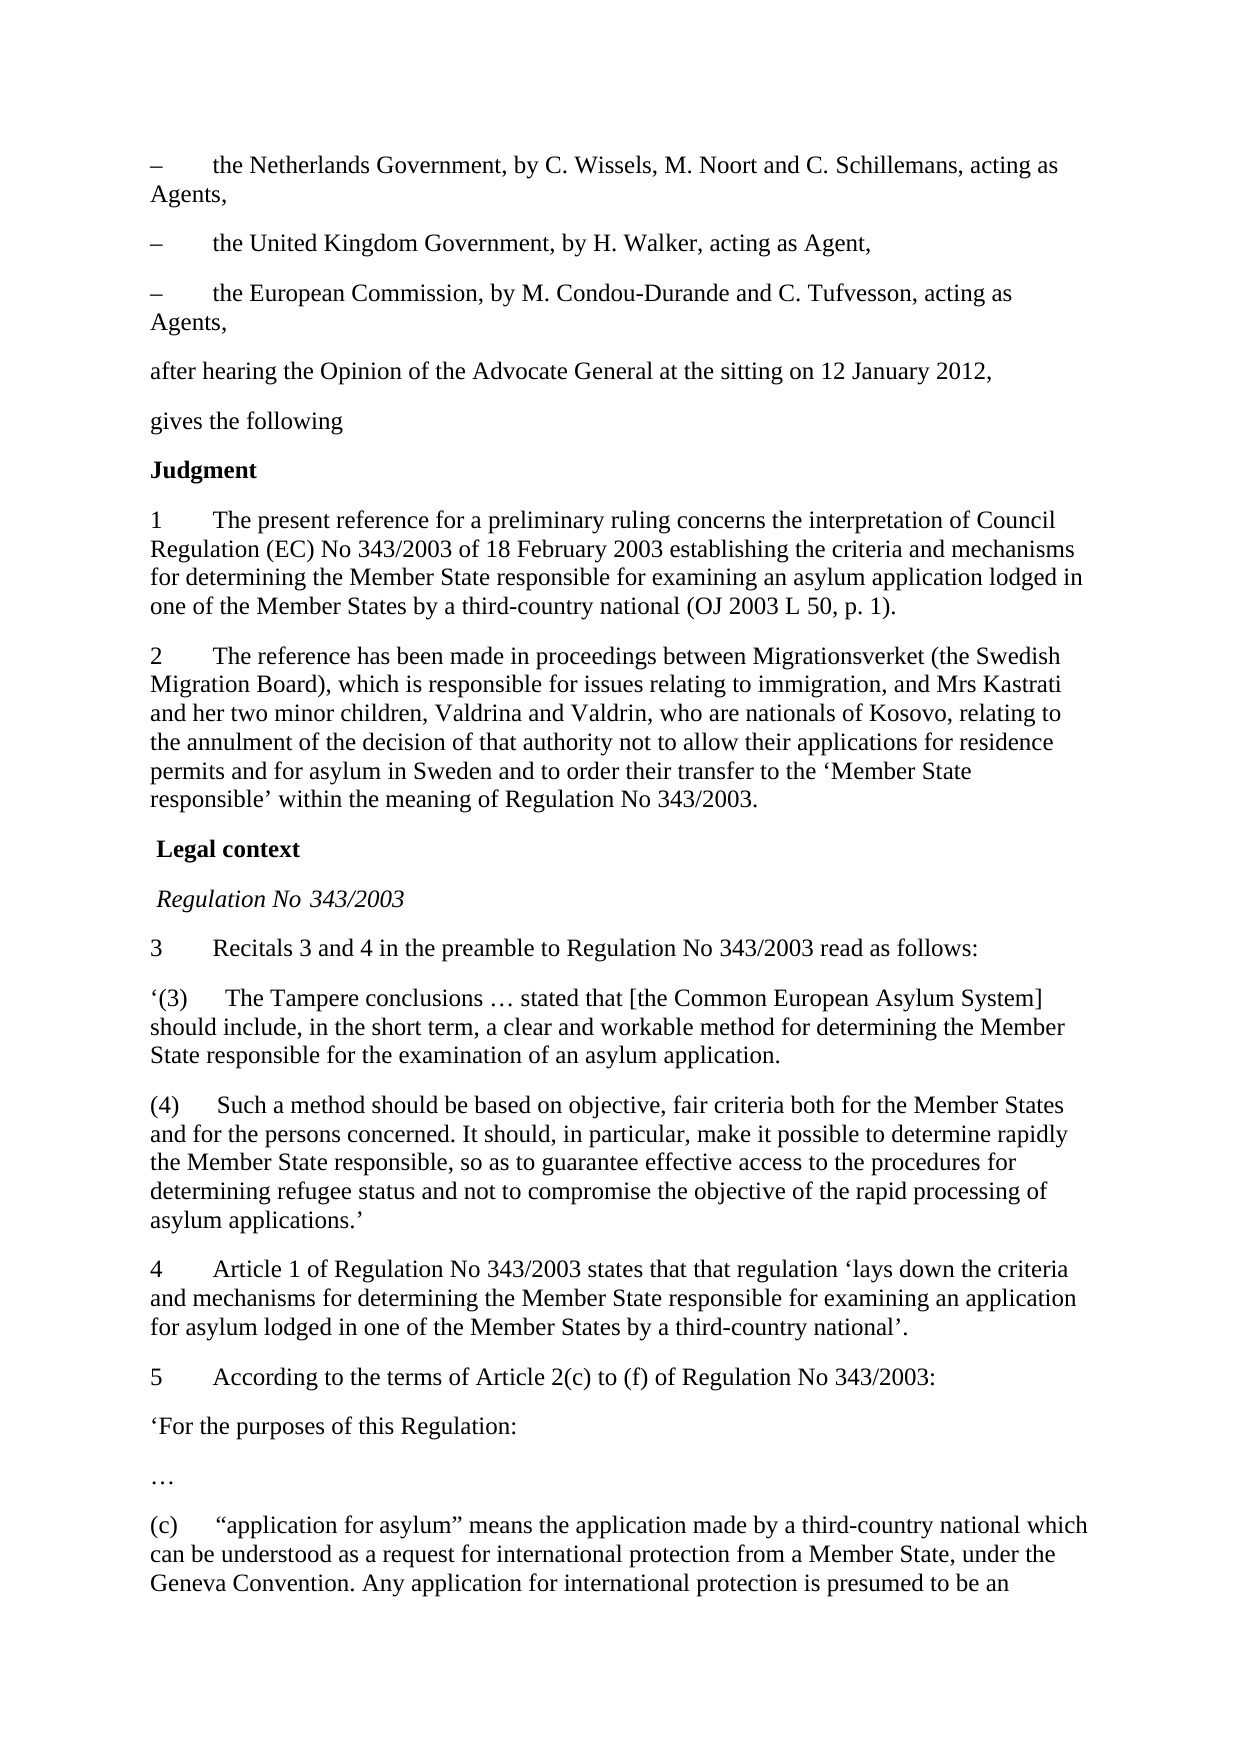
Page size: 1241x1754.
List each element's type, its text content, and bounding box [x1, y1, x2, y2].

text 5 According to the terms of Article 2(c) to (f) of Regulation No 343/2003: [150, 1362, 1090, 1390]
text ‘(3) The Tampere conclusions … stated that [the Common European Asylum System] should include, in the short term, a clear and workable method for determining the Member State responsible for the examination of an asylum application. [150, 983, 1090, 1069]
text 3 Recitals 3 and 4 in the preamble to Regulation No 343/2003 read as follows: [150, 933, 1090, 962]
text – the European Commission, by M. Condou-Durande and C. Tufvesson, acting as Agents, [150, 278, 1090, 335]
text Judgment [150, 455, 1090, 484]
text … [150, 1461, 1090, 1489]
text 1 The present reference for a preliminary ruling concerns the interpretation of Council Regulation (EC) No 343/2003 of 18 February 2003 establishing the criteria and mechanisms for determining the Member State responsible for examining an asylum application lodged in one of the Member States by a third-country national (OJ 2003 L 50, p. 1). [150, 505, 1090, 620]
text Legal context [150, 834, 1090, 863]
text 4 Article 1 of Regulation No 343/2003 states that that regulation ‘lays down the criteria and mechanisms for determining the Member State responsible for examining an application for asylum lodged in one of the Member States by a third-country national’. [150, 1254, 1090, 1341]
text ‘For the purposes of this Regulation: [150, 1411, 1090, 1440]
text (c) “application for asylum” means the application made by a third-country national which can be understood as a request for international protection from a Member State, under the Geneva Convention. Any application for international protection is presumed to be an [150, 1510, 1090, 1597]
text 2 The reference has been made in proceedings between Migrationsverket (the Swedish Migration Board), which is responsible for issues relating to immigration, and Mrs Kastrati and her two minor children, Valdrina and Valdrin, who are nationals of Kosovo, relating to the annulment of the decision of that authority not to allow their applications for residence permits and for asylum in Sweden and to order their transfer to the ‘Member State responsible’ within the meaning of Regulation No 343/2003. [150, 641, 1090, 813]
text Regulation No 343/2003 [150, 884, 1090, 912]
text – the Netherlands Government, by C. Wissels, M. Noort and C. Schillemans, acting as Agents, [150, 150, 1090, 207]
text (4) Such a method should be based on objective, fair criteria both for the Member States and for the persons concerned. It should, in particular, make it possible to determine rapidly the Member State responsible, so as to guarantee effective access to the procedures for determining refugee status and not to compromise the objective of the rapid processing of asylum applications.’ [150, 1090, 1090, 1234]
text – the United Kingdom Government, by H. Walker, acting as Agent, [150, 228, 1090, 257]
text after hearing the Opinion of the Advocate General at the sitting on 12 January 2012, [150, 356, 1090, 385]
text gives the following [150, 406, 1090, 434]
